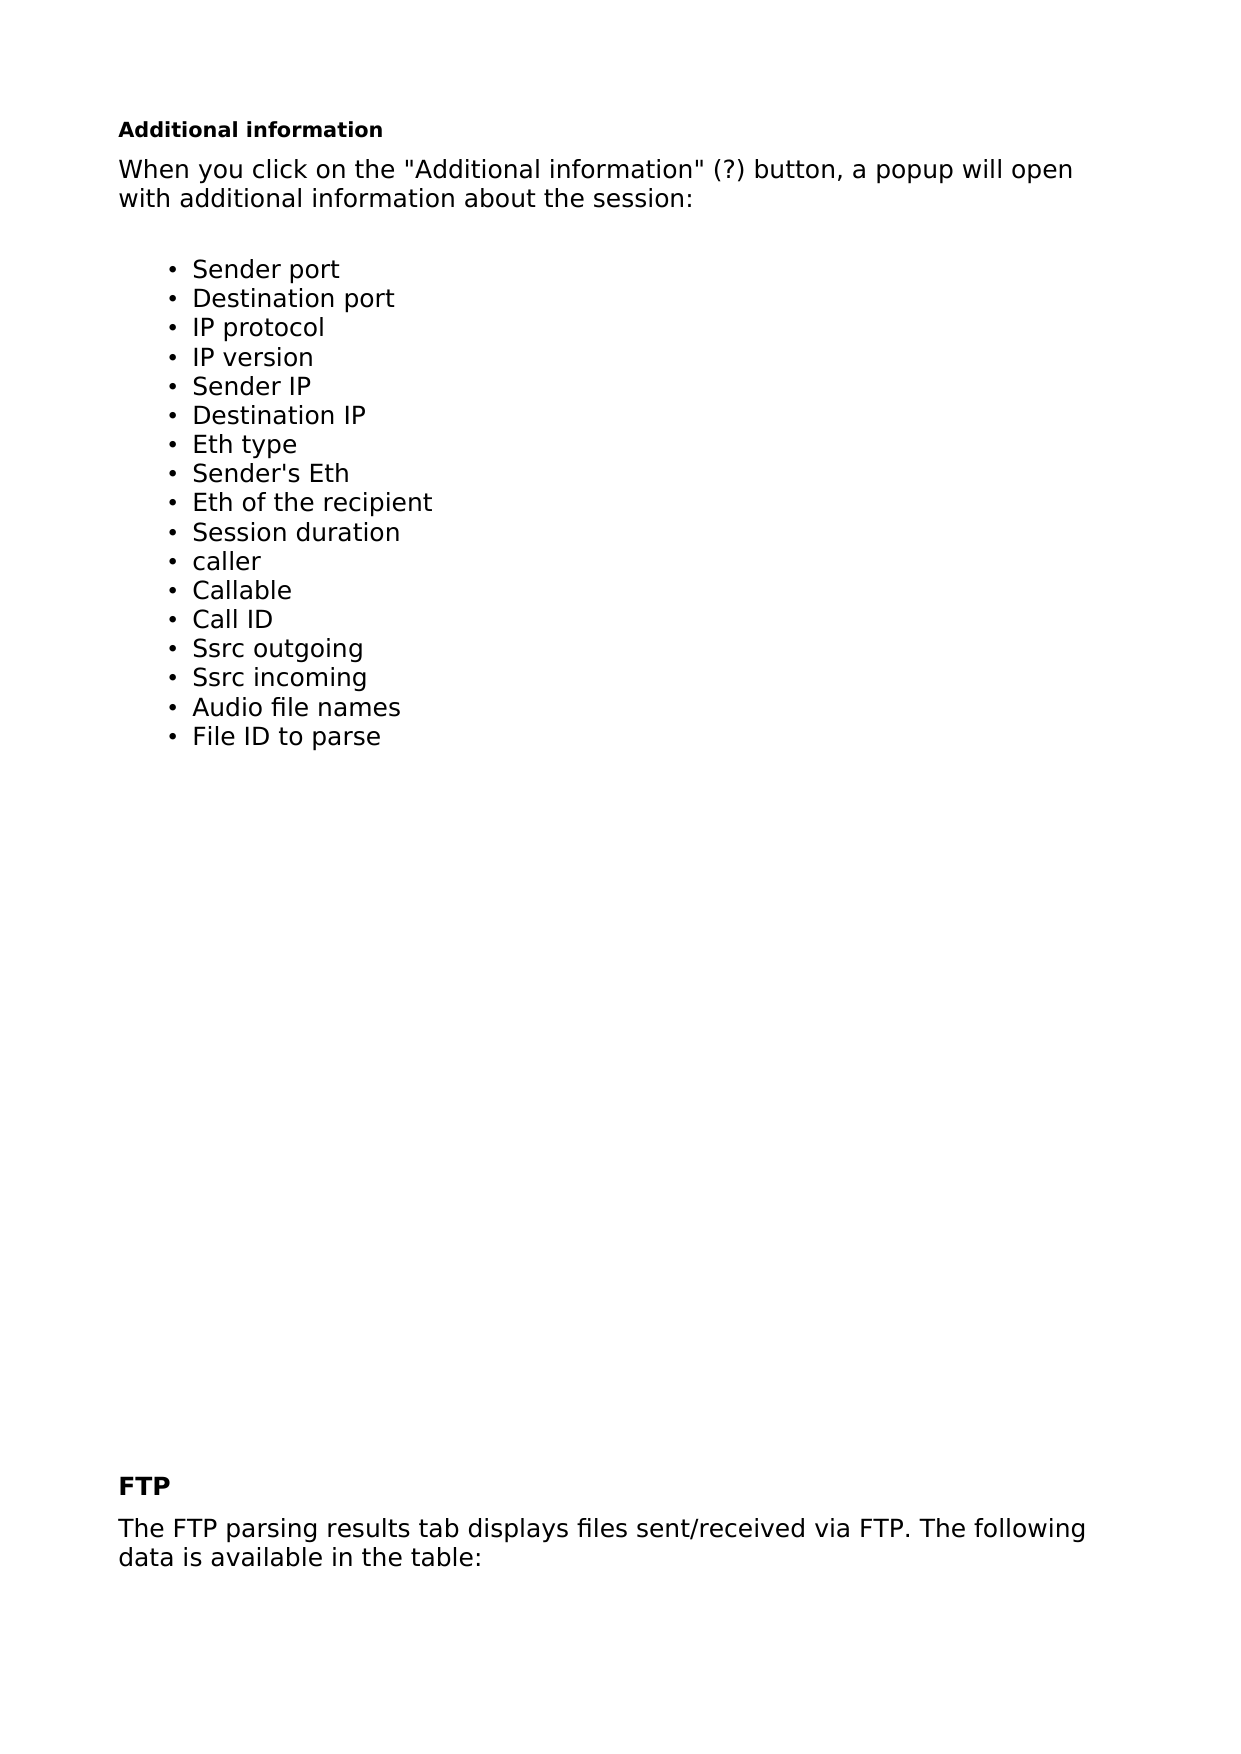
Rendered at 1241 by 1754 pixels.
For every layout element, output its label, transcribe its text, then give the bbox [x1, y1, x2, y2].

list Eth type [177, 430, 1122, 459]
list Sender port [177, 255, 1122, 284]
list Session duration [177, 518, 1122, 547]
subtitle FTP [118, 1472, 1122, 1501]
list caller [177, 547, 1122, 576]
list Audio file names [177, 693, 1122, 722]
list Ssrc incoming [177, 663, 1122, 693]
list Ssrc outgoing [177, 634, 1122, 663]
list Sender's Eth [177, 459, 1122, 488]
list Call ID [177, 605, 1122, 634]
list Destination port [177, 284, 1122, 313]
list IP version [177, 343, 1122, 372]
list Callable [177, 576, 1122, 605]
list Sender IP [177, 372, 1122, 401]
subtitle Additional information [118, 118, 1122, 142]
list IP protocol [177, 313, 1122, 343]
list Eth of the recipient [177, 488, 1122, 518]
list File ID to parse [177, 722, 1122, 751]
text When you click on the "Additional information" (?) button, a popup will open with additional information about the session: [118, 155, 1122, 213]
list Destination IP [177, 401, 1122, 430]
text The FTP parsing results tab displays files sent/received via FTP. The following data is available in the table: [118, 1514, 1122, 1572]
